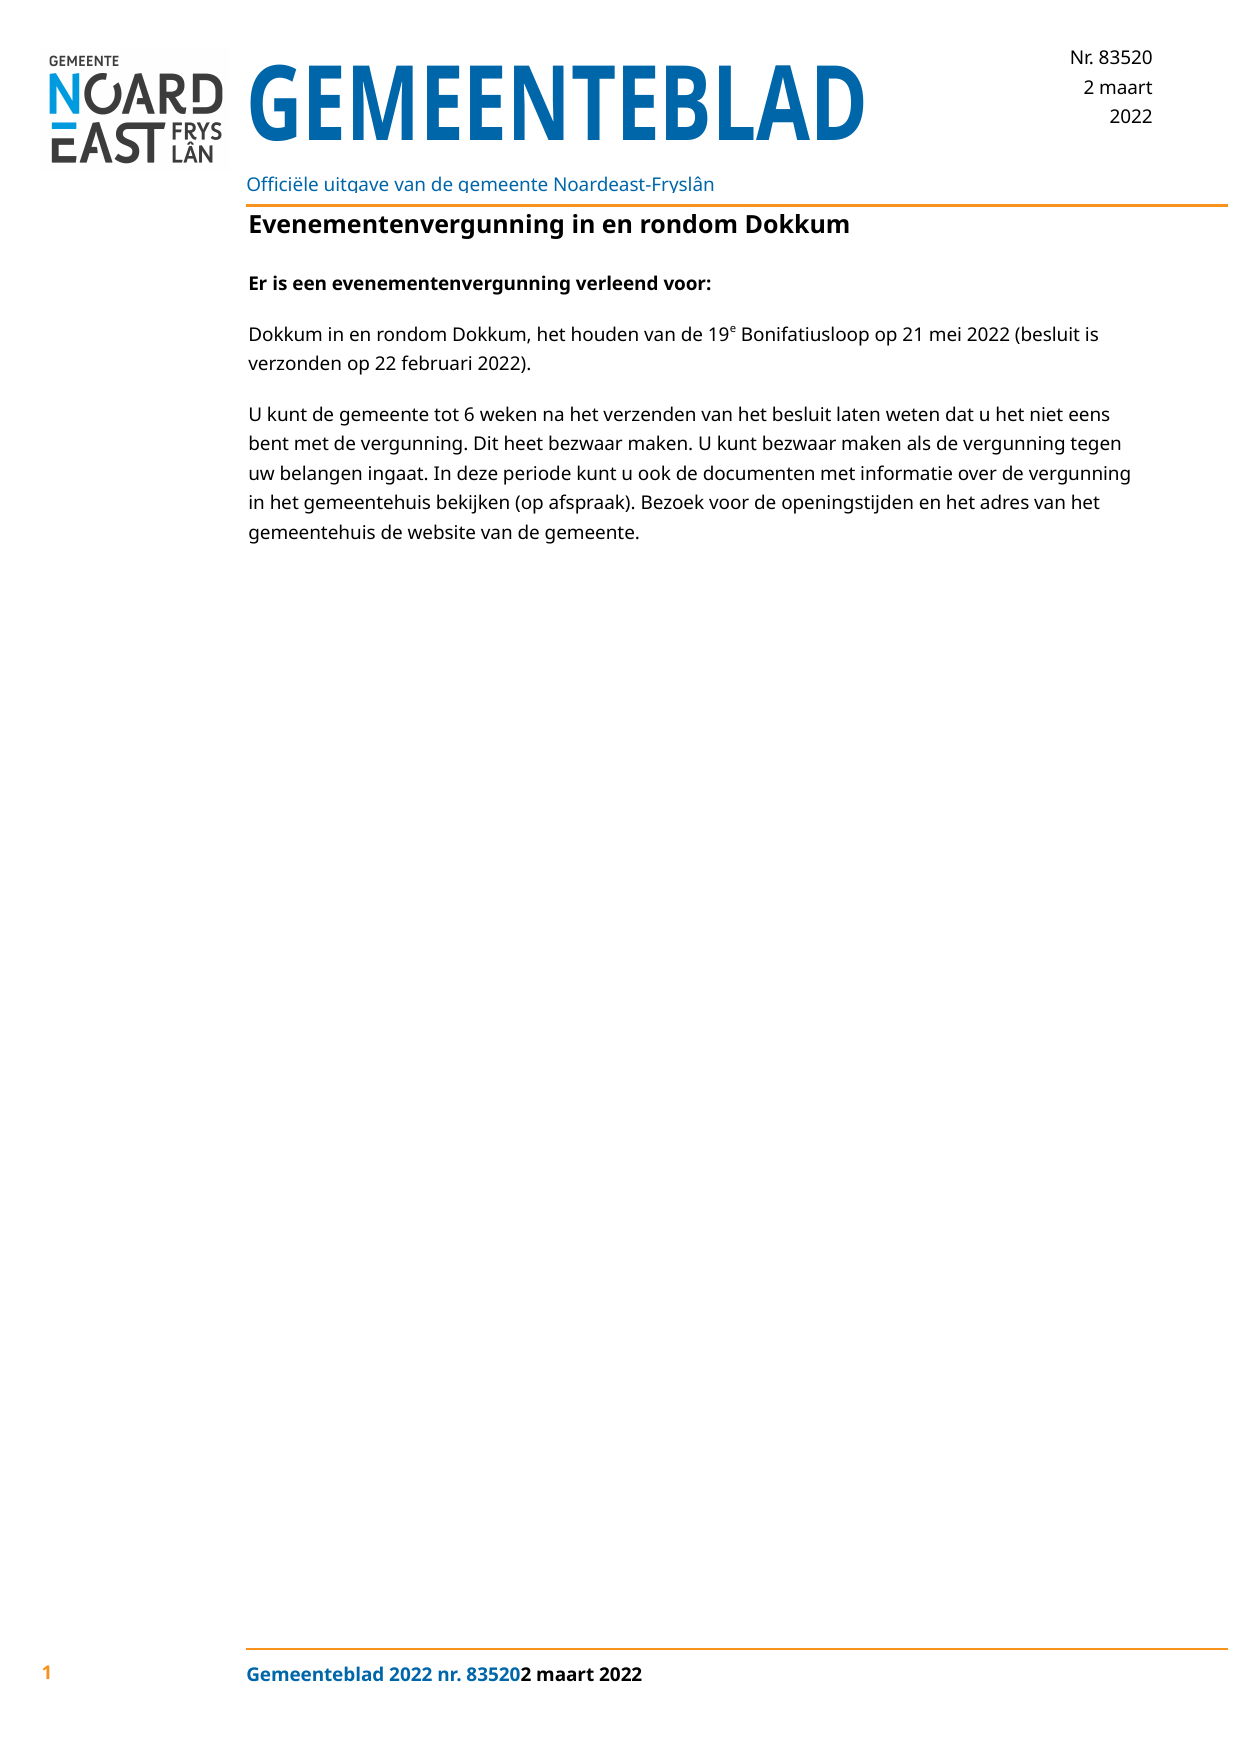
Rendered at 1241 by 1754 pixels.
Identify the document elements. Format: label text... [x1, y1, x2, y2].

text Evenementenvergunning in en rondom Dokkum [248, 207, 1152, 241]
text U kunt de gemeente tot 6 weken na het verzenden van het besluit laten weten dat u het niet eens bent met de vergunning. Dit heet bezwaar maken. U kunt bezwaar maken als de vergunning tegen uw belangen ingaat. In deze periode kunt u ook de documenten met informatie over de vergunning in het gemeentehuis bekijken (op afspraak). Bezoek voor de openingstijden en het adres van het gemeentehuis de website van de gemeente. [248, 401, 1152, 545]
text Dokkum in en rondom Dokkum, het houden van de 19e Bonifatiusloop op 21 mei 2022 (besluit is verzonden op 22 februari 2022). [248, 321, 1152, 376]
picture [41, 47, 231, 172]
text Er is een evenementenvergunning verleend voor: [248, 270, 1152, 296]
